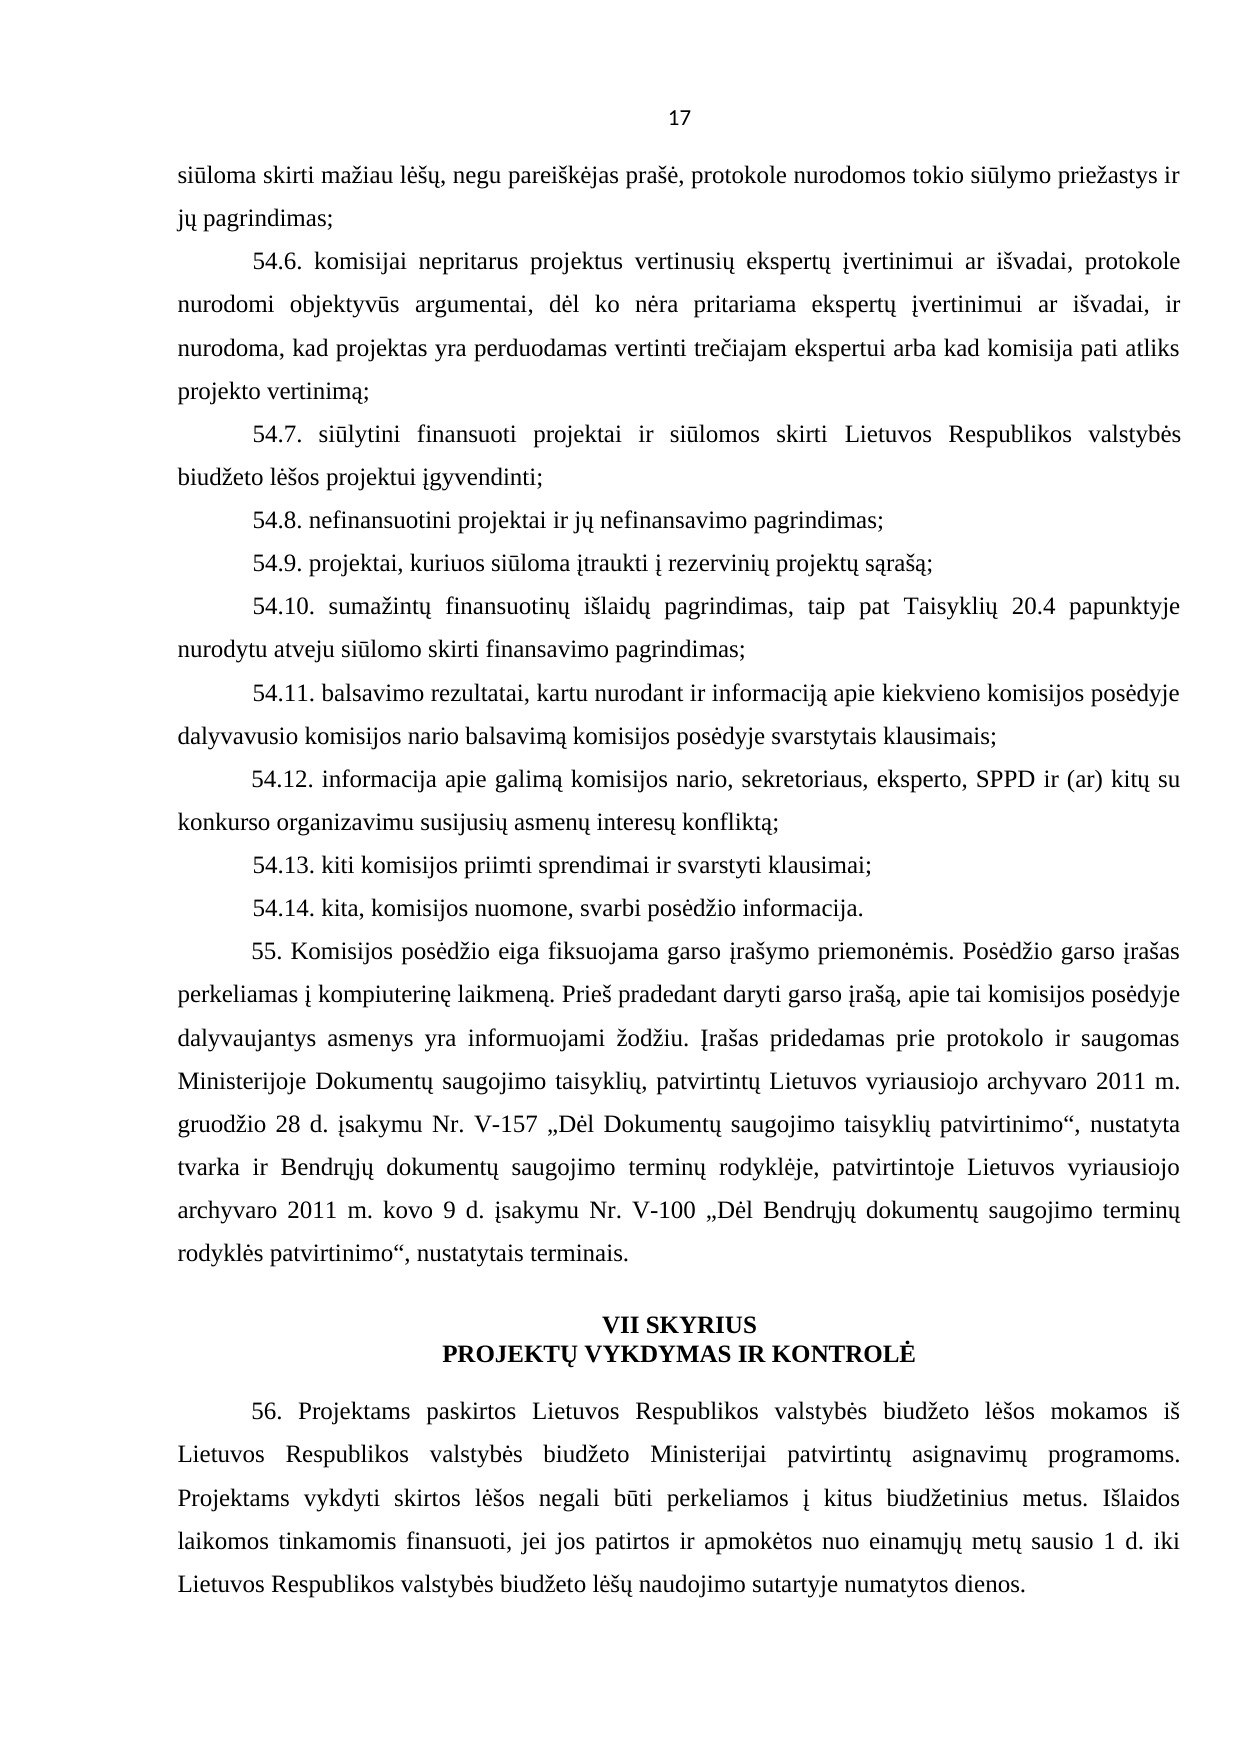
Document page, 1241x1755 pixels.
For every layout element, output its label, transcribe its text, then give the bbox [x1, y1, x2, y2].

text 54.10. sumažintų finansuotinų išlaidų pagrindimas, taip pat Taisyklių 20.4 papunktyje nurodytu atveju siūlomo skirti finansavimo pagrindimas; [177, 591, 1181, 663]
text VII SKYRIUS [177, 1310, 1181, 1339]
text PROJEKTŲ VYKDYMAS IR KONTROLĖ [177, 1339, 1181, 1368]
text 54.14. kita, komisijos nuomone, svarbi posėdžio informacija. [177, 893, 1181, 922]
text 54.13. kiti komisijos priimti sprendimai ir svarstyti klausimai; [177, 850, 1181, 879]
text siūloma skirti mažiau lėšų, negu pareiškėjas prašė, protokole nurodomos tokio siūlymo priežastys ir jų pagrindimas; [177, 160, 1181, 232]
text 54.11. balsavimo rezultatai, kartu nurodant ir informaciją apie kiekvieno komisijos posėdyje dalyvavusio komisijos nario balsavimą komisijos posėdyje svarstytais klausimais; [177, 678, 1181, 749]
text 54.9. projektai, kuriuos siūloma įtraukti į rezervinių projektų sąrašą; [177, 548, 1181, 577]
text 55. Komisijos posėdžio eiga fiksuojama garso įrašymo priemonėmis. Posėdžio garso įrašas perkeliamas į kompiuterinę laikmeną. Prieš pradedant daryti garso įrašą, apie tai komisijos posėdyje dalyvaujantys asmenys yra informuojami žodžiu. Įrašas pridedamas prie protokolo ir saugomas Ministerijoje Dokumentų saugojimo taisyklių, patvirtintų Lietuvos vyriausiojo archyvaro 2011 m. gruodžio 28 d. įsakymu Nr. V-157 „Dėl Dokumentų saugojimo taisyklių patvirtinimo“, nustatyta tvarka ir Bendrųjų dokumentų saugojimo terminų rodyklėje, patvirtintoje Lietuvos vyriausiojo archyvaro 2011 m. kovo 9 d. įsakymu Nr. V-100 „Dėl Bendrųjų dokumentų saugojimo terminų rodyklės patvirtinimo“, nustatytais terminais. [177, 936, 1181, 1267]
text 54.7. siūlytini finansuoti projektai ir siūlomos skirti Lietuvos Respublikos valstybės biudžeto lėšos projektui įgyvendinti; [177, 419, 1181, 491]
text 54.12. informacija apie galimą komisijos nario, sekretoriaus, eksperto, SPPD ir (ar) kitų su konkurso organizavimu susijusių asmenų interesų konfliktą; [177, 764, 1181, 836]
text 56. Projektams paskirtos Lietuvos Respublikos valstybės biudžeto lėšos mokamos iš Lietuvos Respublikos valstybės biudžeto Ministerijai patvirtintų asignavimų programoms. Projektams vykdyti skirtos lėšos negali būti perkeliamos į kitus biudžetinius metus. Išlaidos laikomos tinkamomis finansuoti, jei jos patirtos ir apmokėtos nuo einamųjų metų sausio 1 d. iki Lietuvos Respublikos valstybės biudžeto lėšų naudojimo sutartyje numatytos dienos. [177, 1396, 1181, 1598]
text 54.8. nefinansuotini projektai ir jų nefinansavimo pagrindimas; [177, 505, 1181, 534]
text 54.6. komisijai nepritarus projektus vertinusių ekspertų įvertinimui ar išvadai, protokole nurodomi objektyvūs argumentai, dėl ko nėra pritariama ekspertų įvertinimui ar išvadai, ir nurodoma, kad projektas yra perduodamas vertinti trečiajam ekspertui arba kad komisija pati atliks projekto vertinimą; [177, 246, 1181, 404]
